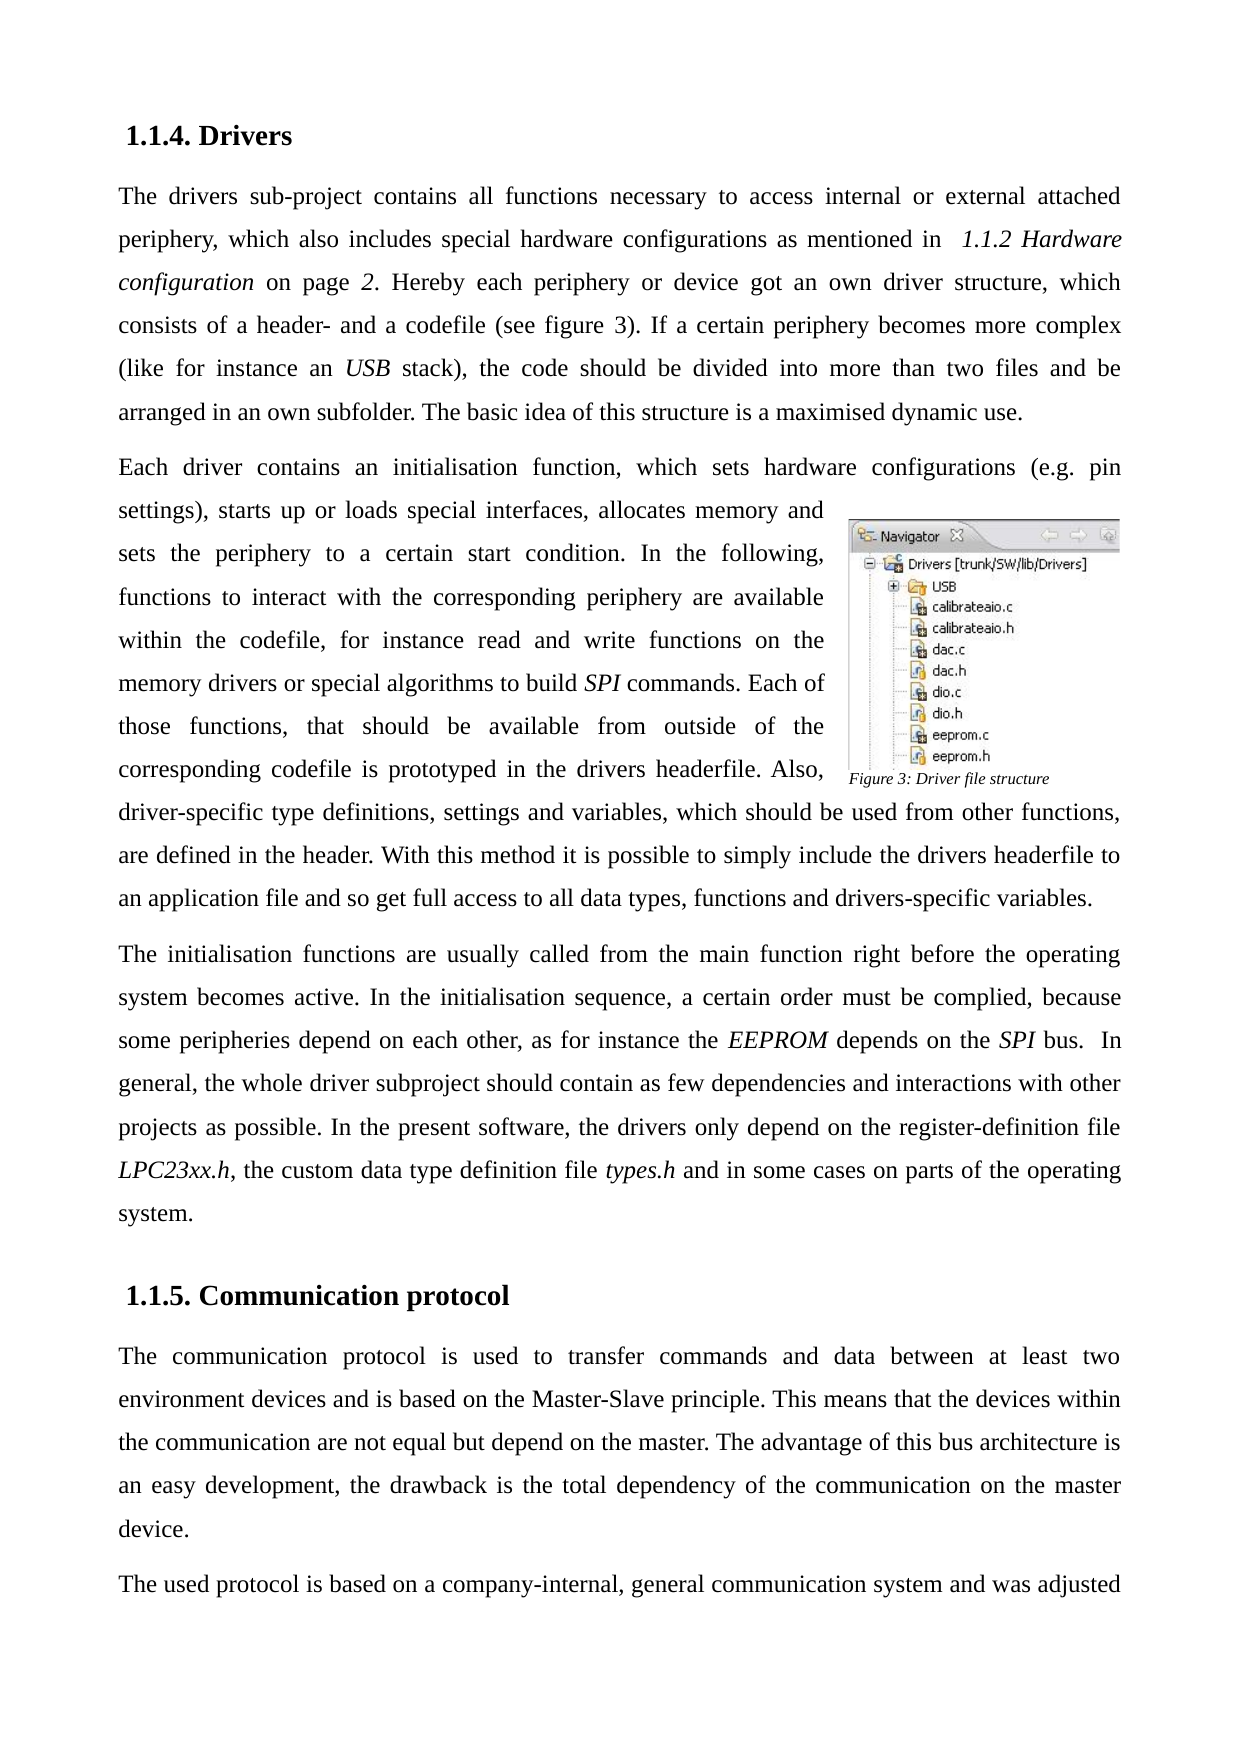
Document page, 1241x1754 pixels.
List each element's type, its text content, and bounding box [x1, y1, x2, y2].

text The used protocol is based on a company-internal, general communication system and was adjusted [118, 1569, 1122, 1598]
text The drivers sub-project contains all functions necessary to access internal or external attached periphery, which also includes special hardware configurations as mentioned in 1.1.2. Hardware configuration on page 2. Hereby each periphery or device got an own driver structure, which consists of a header- and a codefile (see figure 3). If a certain periphery becomes more complex (like for instance an USB stack), the code should be divided into more than two files and be arranged in an own subfolder. The basic idea of this structure is a maximised dynamic use. [118, 181, 1122, 425]
subtitle Communication protocol [118, 1278, 1122, 1312]
subtitle Drivers [118, 118, 1122, 152]
text The initialisation functions are usually called from the main function right before the operating system becomes active. In the initialisation sequence, a certain order must be complied, because some peripheries depend on each other, as for instance the EEPROM depends on the SPI bus. In general, the whole driver subproject should contain as few dependencies and interactions with other projects as possible. In the present software, the drivers only depend on the register-definition file LPC23xx.h, the custom data type definition file types.h and in some cases on parts of the operating system. [118, 939, 1122, 1227]
text The communication protocol is used to transfer commands and data between at least two environment devices and is based on the Master-Slave principle. This means that the devices within the communication are not equal but depend on the master. The advantage of this bus architecture is an easy development, the drawback is the total dependency of the communication on the master device. [118, 1341, 1122, 1542]
text Each driver contains an initialisation function, which sets hardware configurations (e.g. pin settings), starts up or loads special interfaces, allocates memory and sets the periphery to a certain start condition. In the following, functions to interact with the corresponding periphery are available within the codefile, for instance read and write functions on the memory drivers or special algorithms to build SPI commands. Each of those functions, that should be available from outside of the corresponding codefile is prototyped in the drivers headerfile. Also, driver-specific type definitions, settings and variables, which should be used from other functions, are defined in the header. With this method it is possible to simply include the drivers headerfile to an application file and so get full access to all data types, functions and drivers-specific variables. [118, 452, 1122, 912]
picture [848, 519, 1120, 770]
text Figure 3: Driver file structure [849, 770, 1120, 788]
